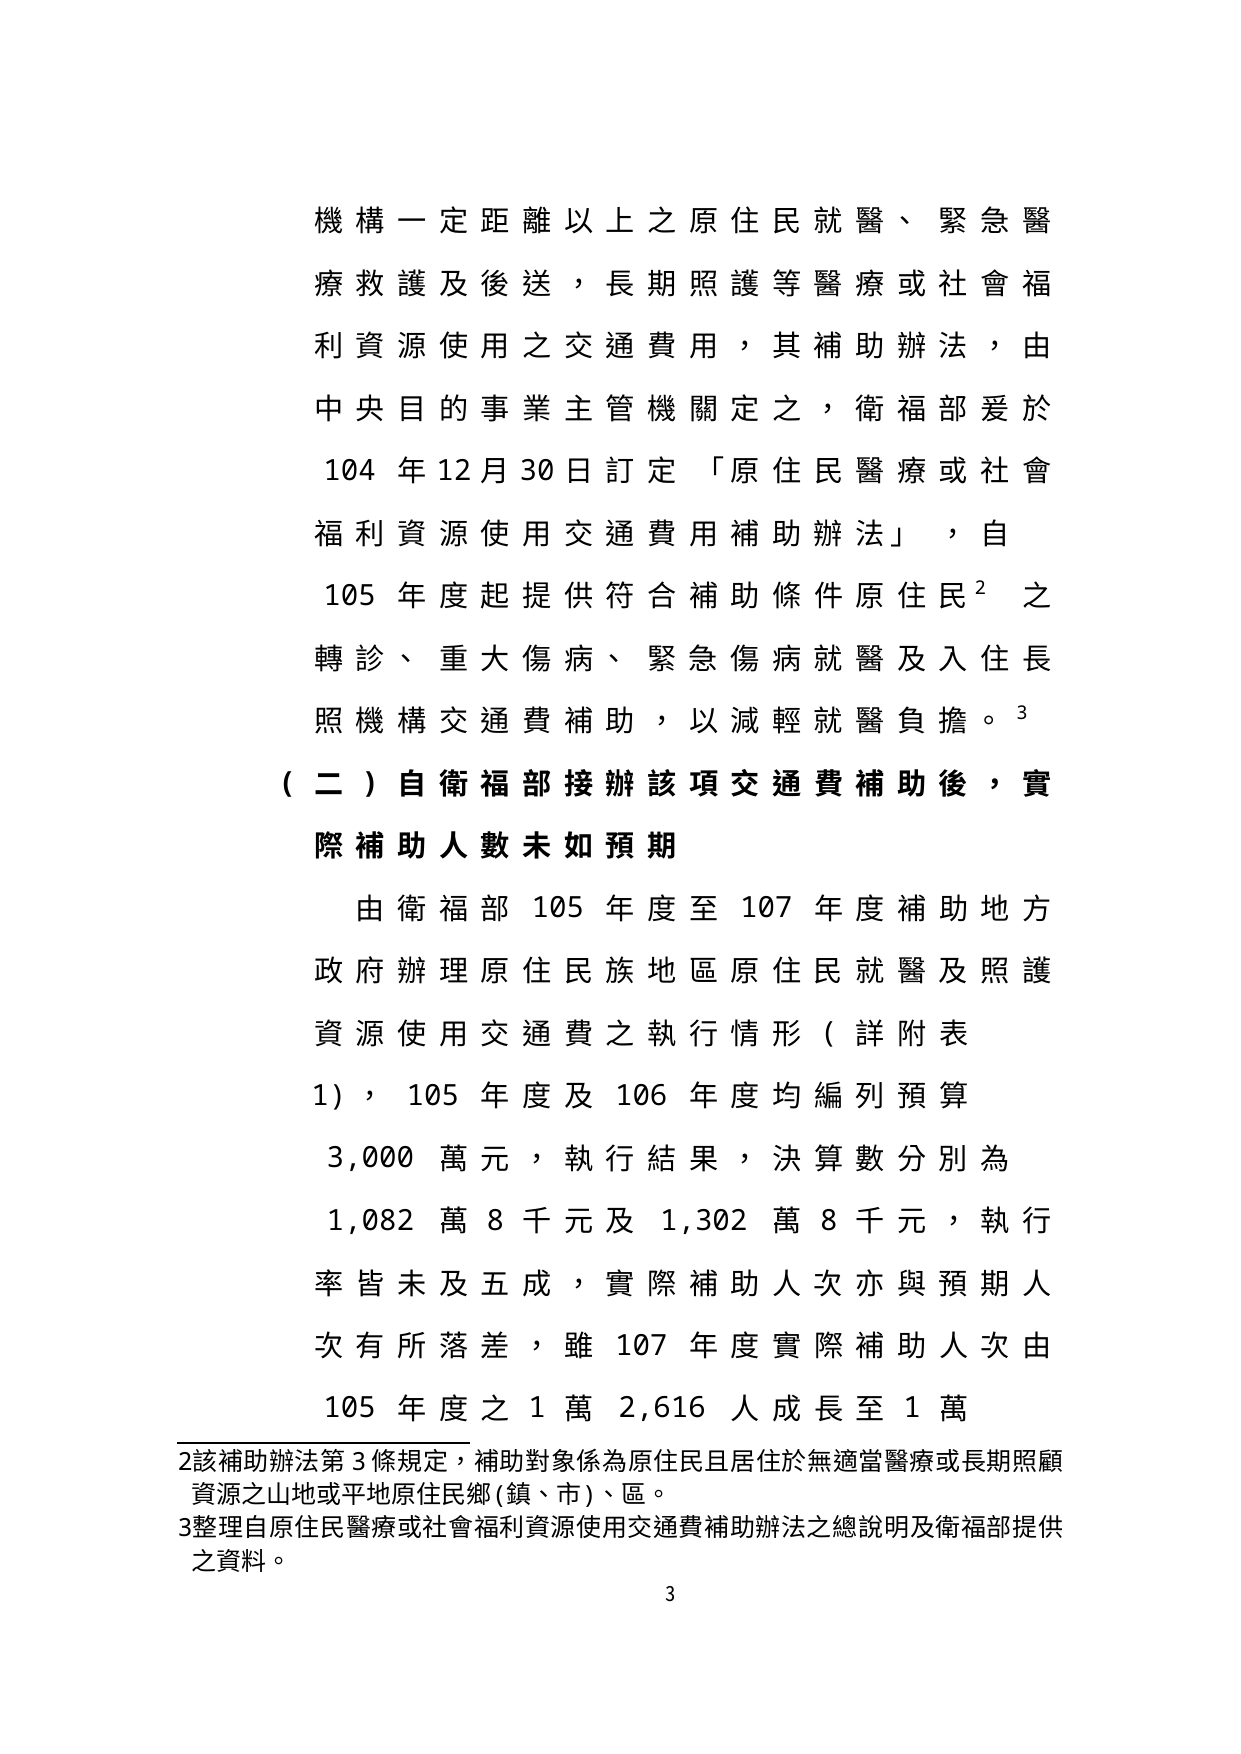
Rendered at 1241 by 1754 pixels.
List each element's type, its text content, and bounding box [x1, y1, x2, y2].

text 我國原住民地區共包含30個山地原住民鄉及25個平地原住民鄉，礙於交通不便、人口稀少幅員廣闊且分散，醫療資源相對都會區有較不足情況，為減輕偏遠地區原住民就醫交通費負擔，原住民族委員會自86年度起編列預算補助原住民就醫交通費用。嗣104年6月24日總統修正公布之「原住民族基本法」第24條第3項之規定，政府應寬列預算補助距離最近醫療或社福機構一定距離以上之原住民就醫、緊急醫療救護及後送，長期照護等醫療或社會福利資源使用之交通費用，其補助辦法，由中央目的事業主管機關定之，衛福部爰於104年12月30日訂定「原住民醫療或社會福利資源使用交通費用補助辦法」，自105年度起提供符合補助條件原住民之轉診、重大傷病、緊急傷病就醫及入住長照機構交通費補助，以減輕就醫負擔。 [271, 177, 1058, 740]
text 該補助辦法第3條規定，補助對象係為原住民且居住於無適當醫療或長期照顧資源之山地或平地原住民鄉(鎮、市)、區。 [177, 1443, 1063, 1510]
text (二)自衛福部接辦該項交通費補助後，實際補助人數未如預期 [242, 740, 1058, 865]
text 由衛福部105年度至107年度補助地方政府辦理原住民族地區原住民就醫及照護資源使用交通費之執行情形(詳附表1)，105年度及106年度均編列預算3,000萬元，執行結果，決算數分別為1,082萬8千元及1,302萬8千元，執行率皆未及五成，實際補助人次亦與預期人次有所落差，雖107年度實際補助人次由105年度之1萬2,616人成長至1萬 [271, 865, 1058, 1427]
text 整理自原住民醫療或社會福利資源使用交通費補助辦法之總說明及衛福部提供之資料。 [177, 1510, 1063, 1577]
